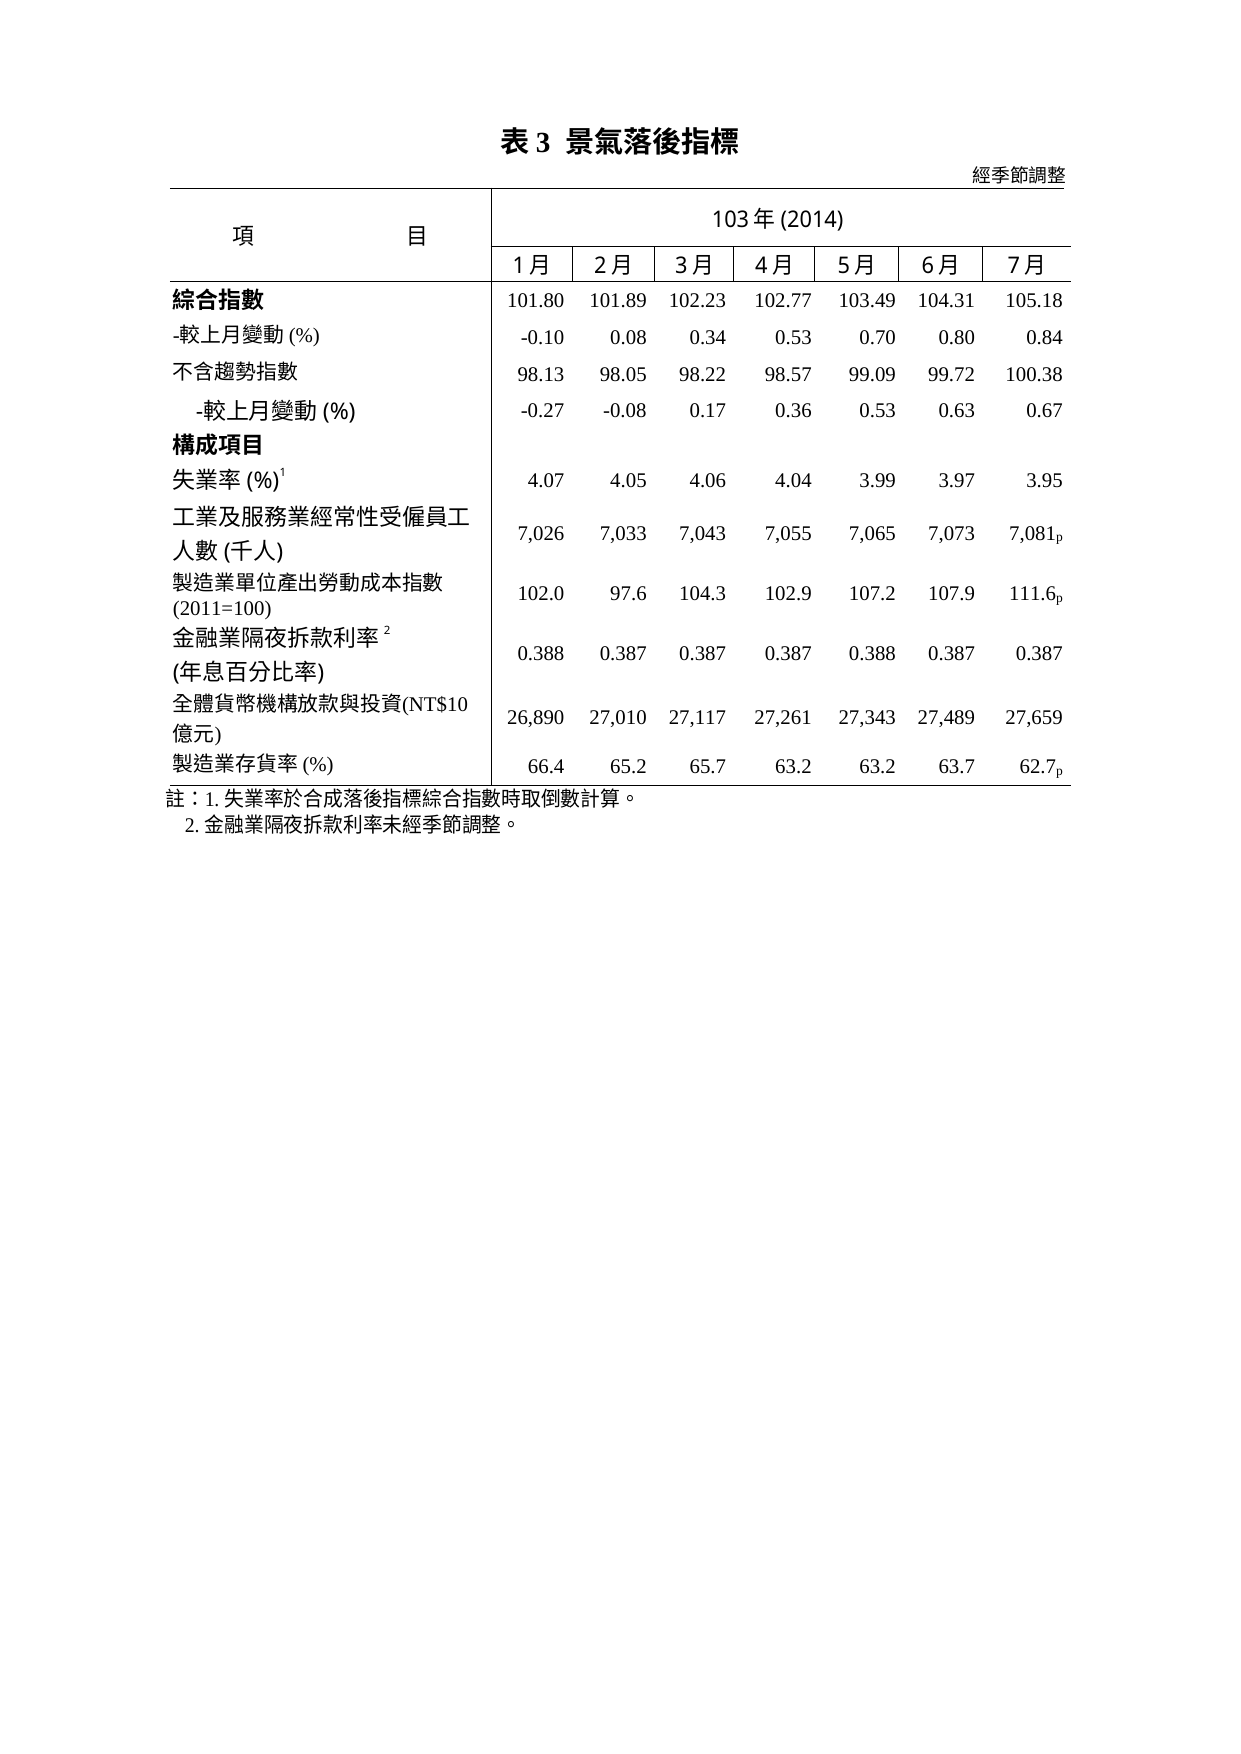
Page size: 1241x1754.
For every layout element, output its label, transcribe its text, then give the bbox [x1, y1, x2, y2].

table_cell 97.6 [572, 566, 654, 620]
table_cell 62.7p [983, 747, 1071, 785]
table_cell 66.4 [492, 747, 572, 785]
table_cell 0.387 [983, 620, 1071, 687]
table_cell 104.31 [904, 282, 983, 318]
table_header [1064, 188, 1071, 246]
table_cell 1月 [492, 247, 572, 281]
table_cell 65.7 [654, 747, 734, 785]
table_cell 0.387 [572, 620, 654, 687]
table_cell [819, 426, 903, 462]
table_cell 3.97 [904, 462, 983, 499]
table_cell 製造業單位產出勞動成本指數(2011=100) [170, 566, 491, 620]
table_cell 0.36 [734, 393, 819, 426]
table_cell 101.80 [492, 282, 572, 318]
table_header 項 目 [170, 189, 491, 281]
table_cell 7,055 [734, 499, 819, 566]
table_cell 0.387 [654, 620, 734, 687]
table_cell 111.6p [983, 566, 1071, 620]
table_cell 0.63 [904, 393, 983, 426]
table_cell 99.72 [904, 356, 983, 393]
table_cell 0.08 [572, 318, 654, 356]
table_cell 4.05 [572, 462, 654, 499]
table_cell 4.07 [492, 462, 572, 499]
table_cell 102.0 [492, 566, 572, 620]
table_cell 7,081p [983, 499, 1071, 566]
table_cell 構成項目 [170, 426, 491, 462]
table_cell 3.99 [819, 462, 903, 499]
table_cell [572, 426, 654, 462]
table_cell 0.387 [734, 620, 819, 687]
table_cell 綜合指數 [170, 282, 491, 318]
table_cell 27,010 [572, 687, 654, 747]
table_cell -0.08 [572, 393, 654, 426]
table_cell -較上月變動 (%) [170, 393, 491, 426]
table_cell 98.05 [572, 356, 654, 393]
table_cell 7,043 [654, 499, 734, 566]
table_cell 65.2 [572, 747, 654, 785]
table_cell 98.22 [654, 356, 734, 393]
table_cell 0.388 [819, 620, 903, 687]
table_cell 102.9 [734, 566, 819, 620]
table_cell 3.95 [983, 462, 1071, 499]
table_cell 102.23 [654, 282, 734, 318]
table_cell 63.2 [819, 747, 903, 785]
table_cell 107.9 [904, 566, 983, 620]
table_cell 99.09 [819, 356, 903, 393]
table_cell [734, 426, 819, 462]
table_cell -較上月變動 (%) [170, 318, 491, 356]
table_cell 3月 [655, 247, 733, 281]
table_cell 103.49 [819, 282, 903, 318]
table_cell [904, 426, 983, 462]
table_cell 0.70 [819, 318, 903, 356]
table_cell 工業及服務業經常性受僱員工人數 (千人) [170, 499, 491, 566]
table_cell 104.3 [654, 566, 734, 620]
table_cell 27,261 [734, 687, 819, 747]
text 註：1. 失業率於合成落後指標綜合指數時取倒數計算。 [163, 788, 1122, 811]
table_cell 101.89 [572, 282, 654, 318]
table_cell [492, 426, 572, 462]
table_cell 0.387 [904, 620, 983, 687]
table_cell 4.04 [734, 462, 819, 499]
table_cell 0.84 [983, 318, 1071, 356]
table_header 103年 (2014) [492, 189, 1063, 246]
table_cell 27,489 [904, 687, 983, 747]
table_cell [654, 426, 734, 462]
table_cell -0.27 [492, 393, 572, 426]
table_cell 7,065 [819, 499, 903, 566]
table_cell 0.388 [492, 620, 572, 687]
table_cell 4.06 [654, 462, 734, 499]
table_cell 105.18 [983, 282, 1071, 318]
table_cell 金融業隔夜拆款利率2 (年息百分比率) [170, 620, 491, 687]
table_cell 0.67 [983, 393, 1071, 426]
table_cell 0.80 [904, 318, 983, 356]
table_cell [983, 426, 1071, 462]
table_cell 98.13 [492, 356, 572, 393]
table_cell 27,659 [983, 687, 1071, 747]
table_cell 107.2 [819, 566, 903, 620]
table_cell 7,073 [904, 499, 983, 566]
table_cell 63.7 [904, 747, 983, 785]
table_cell 7,026 [492, 499, 572, 566]
table_cell 63.2 [734, 747, 819, 785]
table_cell 100.38 [983, 356, 1071, 393]
table_cell -0.10 [492, 318, 572, 356]
text 2. 金融業隔夜拆款利率未經季節調整。 [162, 814, 1122, 837]
table_cell 不含趨勢指數 [170, 356, 491, 393]
table_cell 98.57 [734, 356, 819, 393]
table_cell 0.53 [734, 318, 819, 356]
table_cell 5月 [815, 247, 898, 281]
table_cell 27,343 [819, 687, 903, 747]
table_cell 0.53 [819, 393, 903, 426]
table_cell 7,033 [572, 499, 654, 566]
table_cell 7月 [983, 247, 1071, 281]
table_cell 0.17 [654, 393, 734, 426]
text 表3 景氣落後指標 [118, 118, 1122, 160]
text 經季節調整 [118, 160, 1066, 188]
table_cell 102.77 [734, 282, 819, 318]
table_cell 6月 [899, 247, 982, 281]
table_cell 2月 [573, 247, 654, 281]
table_cell 失業率 (%)1 [170, 462, 491, 499]
table_cell 全體貨幣機構放款與投資(NT$10億元) [170, 687, 491, 747]
table_cell 4月 [734, 247, 814, 281]
table_cell 製造業存貨率 (%) [170, 747, 491, 785]
table_cell 27,117 [654, 687, 734, 747]
table_cell 26,890 [492, 687, 572, 747]
table_cell 0.34 [654, 318, 734, 356]
